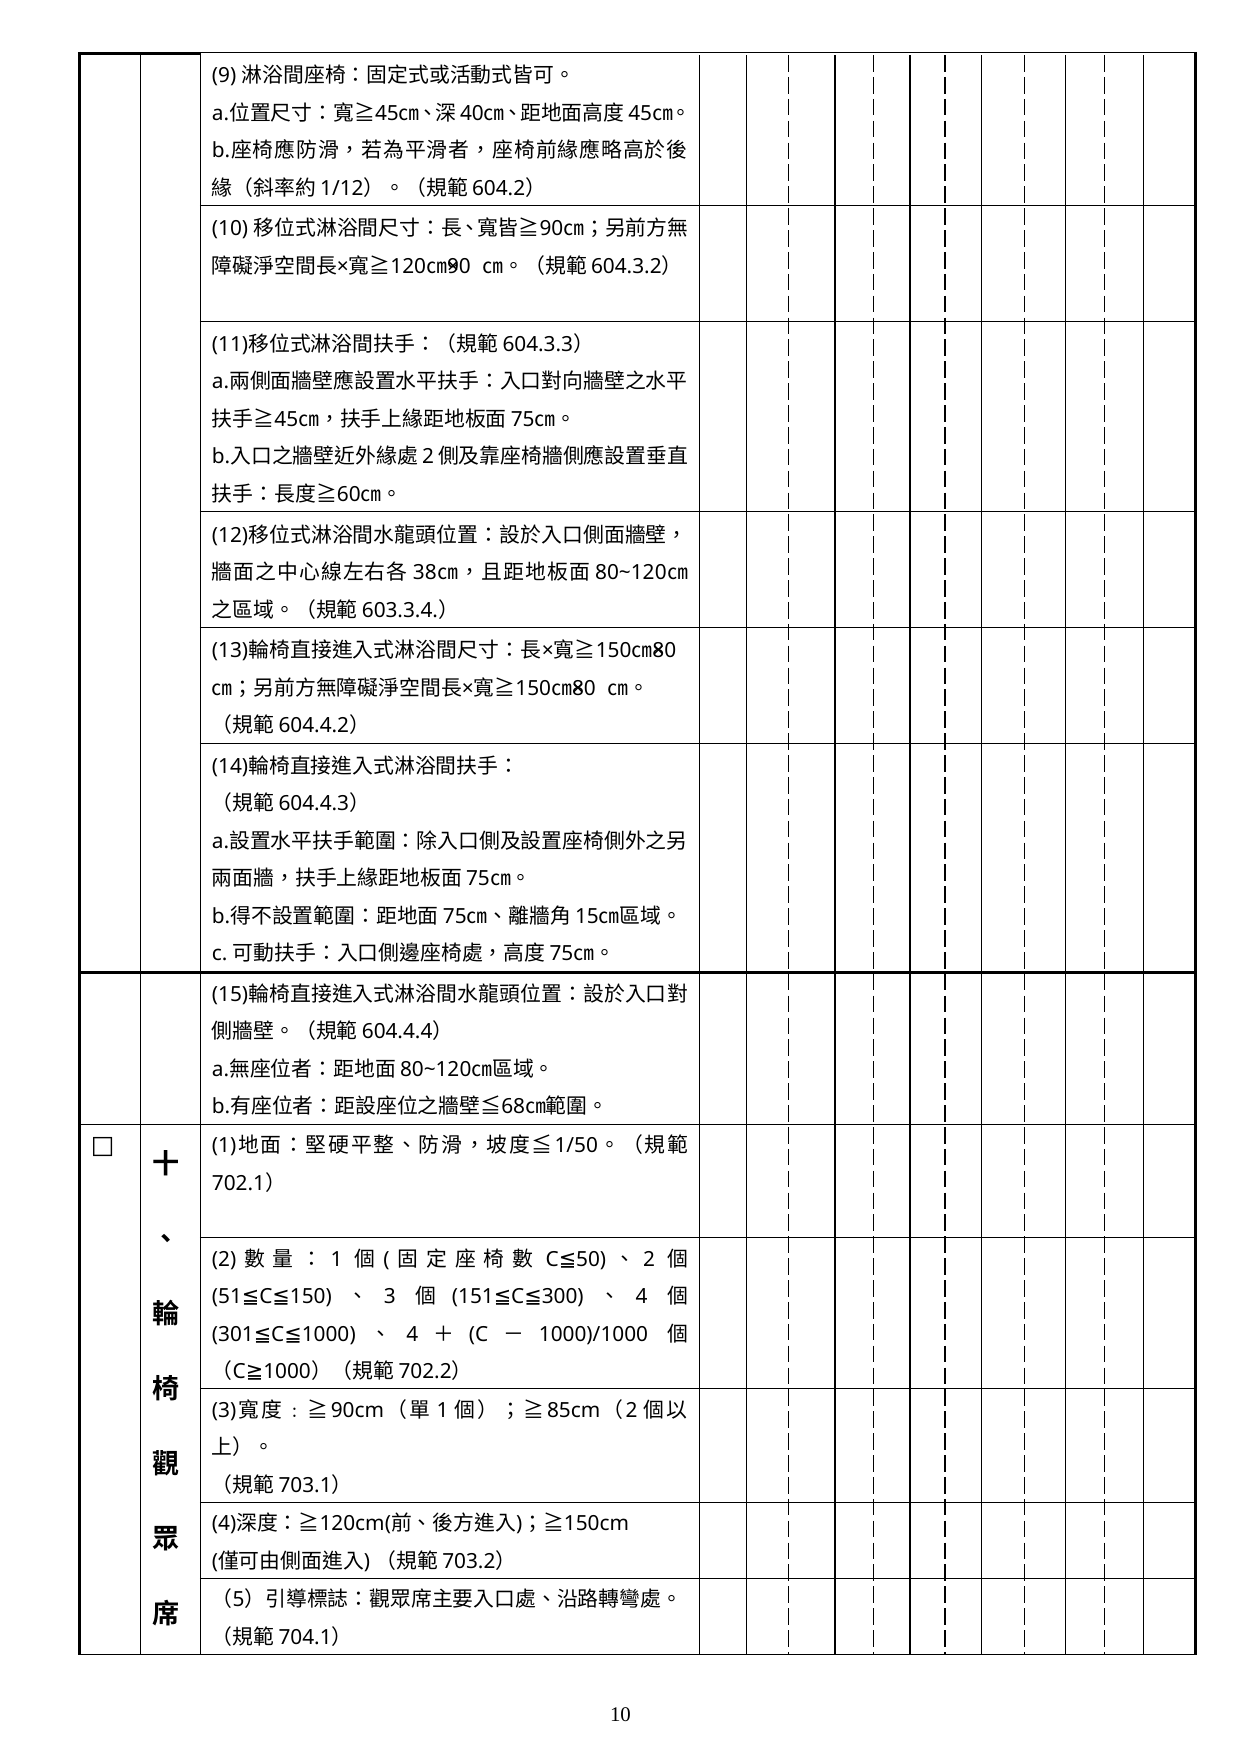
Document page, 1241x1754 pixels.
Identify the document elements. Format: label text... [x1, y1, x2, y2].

table_cell [982, 1503, 1024, 1578]
table_cell [1144, 322, 1194, 511]
table_cell [747, 206, 788, 321]
table_cell [1024, 206, 1065, 321]
table_cell [874, 322, 909, 511]
table_cell [1144, 53, 1194, 205]
table_cell [1024, 1238, 1065, 1388]
table_cell [700, 1389, 746, 1502]
table_cell [874, 1503, 909, 1578]
table_cell [874, 628, 909, 742]
table_cell [1144, 628, 1194, 742]
table_cell [1024, 322, 1065, 511]
table_cell (13)輪椅直接進入式淋浴間尺寸：長×寬≧150㎝×80㎝；另前方無障礙淨空間長×寬≧150㎝×80㎝。 （規範604.4.2） [201, 628, 699, 742]
table_cell □ [81, 1125, 140, 1654]
table_cell [836, 1125, 873, 1237]
table_cell [1105, 974, 1143, 1124]
table_cell [788, 512, 834, 627]
table_cell [788, 628, 834, 742]
table_cell (10) 移位式淋浴間尺寸：長、寬皆≧90㎝；另前方無障礙淨空間長×寬≧120㎝×90㎝。（規範604.3.2） [201, 206, 699, 321]
table_cell [1024, 628, 1065, 742]
table_cell (1)地面：堅硬平整、防滑，坡度≦1/50。（規範702.1） [201, 1125, 699, 1237]
table_cell [1105, 1389, 1143, 1502]
table_cell [945, 974, 981, 1124]
table_cell [945, 1238, 981, 1388]
table_cell [1066, 1125, 1104, 1237]
table_cell [836, 1579, 873, 1654]
table_cell [700, 628, 746, 742]
table_cell [1066, 1238, 1104, 1388]
table_cell [1105, 1125, 1143, 1237]
table_cell [982, 1238, 1024, 1388]
table_cell [945, 1125, 981, 1237]
table_cell [911, 628, 945, 742]
table_cell [1024, 53, 1065, 205]
table_cell [1105, 1238, 1143, 1388]
table_cell [1024, 1503, 1065, 1578]
table_cell [1144, 1125, 1194, 1237]
table_cell [911, 1238, 945, 1388]
table_cell [1024, 1389, 1065, 1502]
table_cell [982, 1579, 1024, 1654]
table_cell [874, 974, 909, 1124]
table_cell [982, 1125, 1024, 1237]
table_cell [700, 1503, 746, 1578]
table_cell [746, 53, 788, 205]
table_cell [1144, 1389, 1194, 1502]
table_cell [1066, 512, 1104, 627]
table_cell [747, 1579, 788, 1654]
table_cell [81, 55, 140, 971]
table_cell [700, 1579, 746, 1654]
table_cell [982, 322, 1024, 511]
table_cell [747, 1389, 788, 1502]
table_cell [911, 1125, 945, 1237]
table_cell [1105, 206, 1143, 321]
table_cell [747, 1503, 788, 1578]
table_cell [1144, 1503, 1194, 1578]
table_cell [836, 512, 873, 627]
table_cell [835, 53, 873, 205]
table_cell [945, 1389, 981, 1502]
table_cell [788, 1125, 834, 1237]
table_cell （5）引導標誌：觀眾席主要入口處、沿路轉彎處。 （規範704.1） [201, 1579, 699, 1654]
table_cell [1024, 744, 1065, 971]
table_cell [982, 974, 1024, 1124]
table_cell [874, 1125, 909, 1237]
table_cell (14)輪椅直接進入式淋浴間扶手： （規範604.4.3） a.設置水平扶手範圍：除入口側及設置座椅側外之另兩面牆，扶手上緣距地板面75㎝。 b.得不設置範圍：距地面75㎝、離牆角15㎝區域。 c. 可動扶手：入口側邊座椅處，高度75㎝。 [201, 744, 699, 971]
table_cell [911, 974, 945, 1124]
table_cell [700, 206, 746, 321]
table_cell [788, 1238, 834, 1388]
table_cell [788, 1579, 834, 1654]
table_cell [788, 744, 834, 971]
table_cell (12)移位式淋浴間水龍頭位置：設於入口側面牆壁，牆面之中心線左右各38㎝，且距地板面80~120㎝之區域。（規範603.3.4.） [201, 512, 699, 627]
table_cell [874, 53, 910, 205]
table_cell [1105, 512, 1143, 627]
table_cell [836, 1389, 873, 1502]
table_cell [700, 1125, 746, 1237]
table_cell [1024, 1579, 1065, 1654]
table_cell [874, 1389, 909, 1502]
table_cell [836, 628, 873, 742]
table_cell [1066, 322, 1104, 511]
table_cell [1024, 512, 1065, 627]
table_cell [1024, 974, 1065, 1124]
table_cell [747, 628, 788, 742]
table_cell [874, 1238, 909, 1388]
table_cell [1066, 1389, 1104, 1502]
table_cell [874, 512, 909, 627]
table_cell [1144, 744, 1194, 971]
table_cell [700, 1238, 746, 1388]
table_cell [982, 512, 1024, 627]
table_cell [836, 1503, 873, 1578]
table_cell [700, 322, 746, 511]
table_cell [700, 974, 746, 1124]
table_cell [81, 974, 140, 1124]
table_cell [1144, 206, 1194, 321]
table_cell [747, 322, 788, 511]
table_cell [836, 322, 873, 511]
table_cell (4)深度：≧120cm(前、後方進入)；≧150cm (僅可由側面進入) （規範703.2） [201, 1503, 699, 1578]
table_cell [747, 974, 788, 1124]
table_cell [945, 1503, 981, 1578]
table_cell [982, 1389, 1024, 1502]
table_cell [911, 206, 945, 321]
table_cell [836, 974, 873, 1124]
table_cell [910, 53, 945, 205]
table_cell [911, 1389, 945, 1502]
table_cell [141, 974, 200, 1124]
table_cell 十、輪椅觀眾席 [141, 1125, 200, 1654]
table_cell [911, 1503, 945, 1578]
table_cell [911, 512, 945, 627]
table_cell (2)數量：1個(固定座椅數C≦50)、2個(51≦C≦150)、3個(151≦C≦300)、4個(301≦C≦1000)、4＋(C－1000)/1000個（C≧1000）（規範702.2） [201, 1238, 699, 1388]
table_cell [747, 512, 788, 627]
table_cell [1105, 744, 1143, 971]
table_cell [945, 628, 981, 742]
table_cell [141, 55, 200, 971]
table_cell [788, 974, 834, 1124]
table_cell [945, 744, 981, 971]
table_cell (3)寬度﹕≧90cm（單1個）；≧85cm（2個以上）。 （規範703.1） [201, 1389, 699, 1502]
table_cell [1105, 1579, 1143, 1654]
table_cell [836, 206, 873, 321]
table_cell [747, 1238, 788, 1388]
table_cell [1144, 974, 1194, 1124]
table_cell [911, 744, 945, 971]
table_cell [747, 1125, 788, 1237]
table_cell [699, 53, 746, 205]
table_cell [981, 53, 1024, 205]
table_cell [1066, 1579, 1104, 1654]
table_cell [911, 1579, 945, 1654]
table_cell (15)輪椅直接進入式淋浴間水龍頭位置：設於入口對側牆壁。（規範604.4.4） a.無座位者：距地面80~120㎝區域。 b.有座位者：距設座位之牆壁≦68㎝範圍。 [201, 974, 699, 1124]
table_cell [945, 322, 981, 511]
table_cell [945, 1579, 981, 1654]
table_cell [982, 206, 1024, 321]
table_cell [836, 1238, 873, 1388]
table_cell (9) 淋浴間座椅：固定式或活動式皆可。 a.位置尺寸：寬≧45㎝、深40㎝、距地面高度45㎝。 b.座椅應防滑，若為平滑者，座椅前緣應略高於後緣（斜率約1/12）。（規範604.2） [201, 53, 699, 205]
table_cell [1144, 1238, 1194, 1388]
table_cell [1105, 322, 1143, 511]
table_cell [911, 322, 945, 511]
table_cell [1066, 1503, 1104, 1578]
table_cell [945, 53, 981, 205]
table_cell [700, 512, 746, 627]
table_cell [1066, 628, 1104, 742]
table_cell [1065, 53, 1104, 205]
table_cell [945, 512, 981, 627]
table_cell [1105, 1503, 1143, 1578]
table_cell [700, 744, 746, 971]
table_cell [1066, 974, 1104, 1124]
table_cell [747, 744, 788, 971]
table_cell [1105, 53, 1144, 205]
table_cell [788, 1389, 834, 1502]
table_cell [945, 206, 981, 321]
table_cell [1066, 744, 1104, 971]
table_cell [982, 628, 1024, 742]
table_cell [1144, 512, 1194, 627]
table_cell [788, 53, 835, 205]
table_cell [1144, 1579, 1194, 1654]
table_cell (11)移位式淋浴間扶手：（規範604.3.3） a.兩側面牆壁應設置水平扶手：入口對向牆壁之水平扶手≧45㎝，扶手上緣距地板面75㎝。 b.入口之牆壁近外緣處2側及靠座椅牆側應設置垂直扶手：長度≧60㎝。 [201, 322, 699, 511]
table_cell [788, 322, 834, 511]
table_cell [788, 206, 834, 321]
table_cell [874, 1579, 909, 1654]
table_cell [788, 1503, 834, 1578]
table_cell [1066, 206, 1104, 321]
table_cell [874, 206, 909, 321]
table_cell [1024, 1125, 1065, 1237]
table_cell [1105, 628, 1143, 742]
table_cell [874, 744, 909, 971]
table_cell [982, 744, 1024, 971]
table_cell [836, 744, 873, 971]
